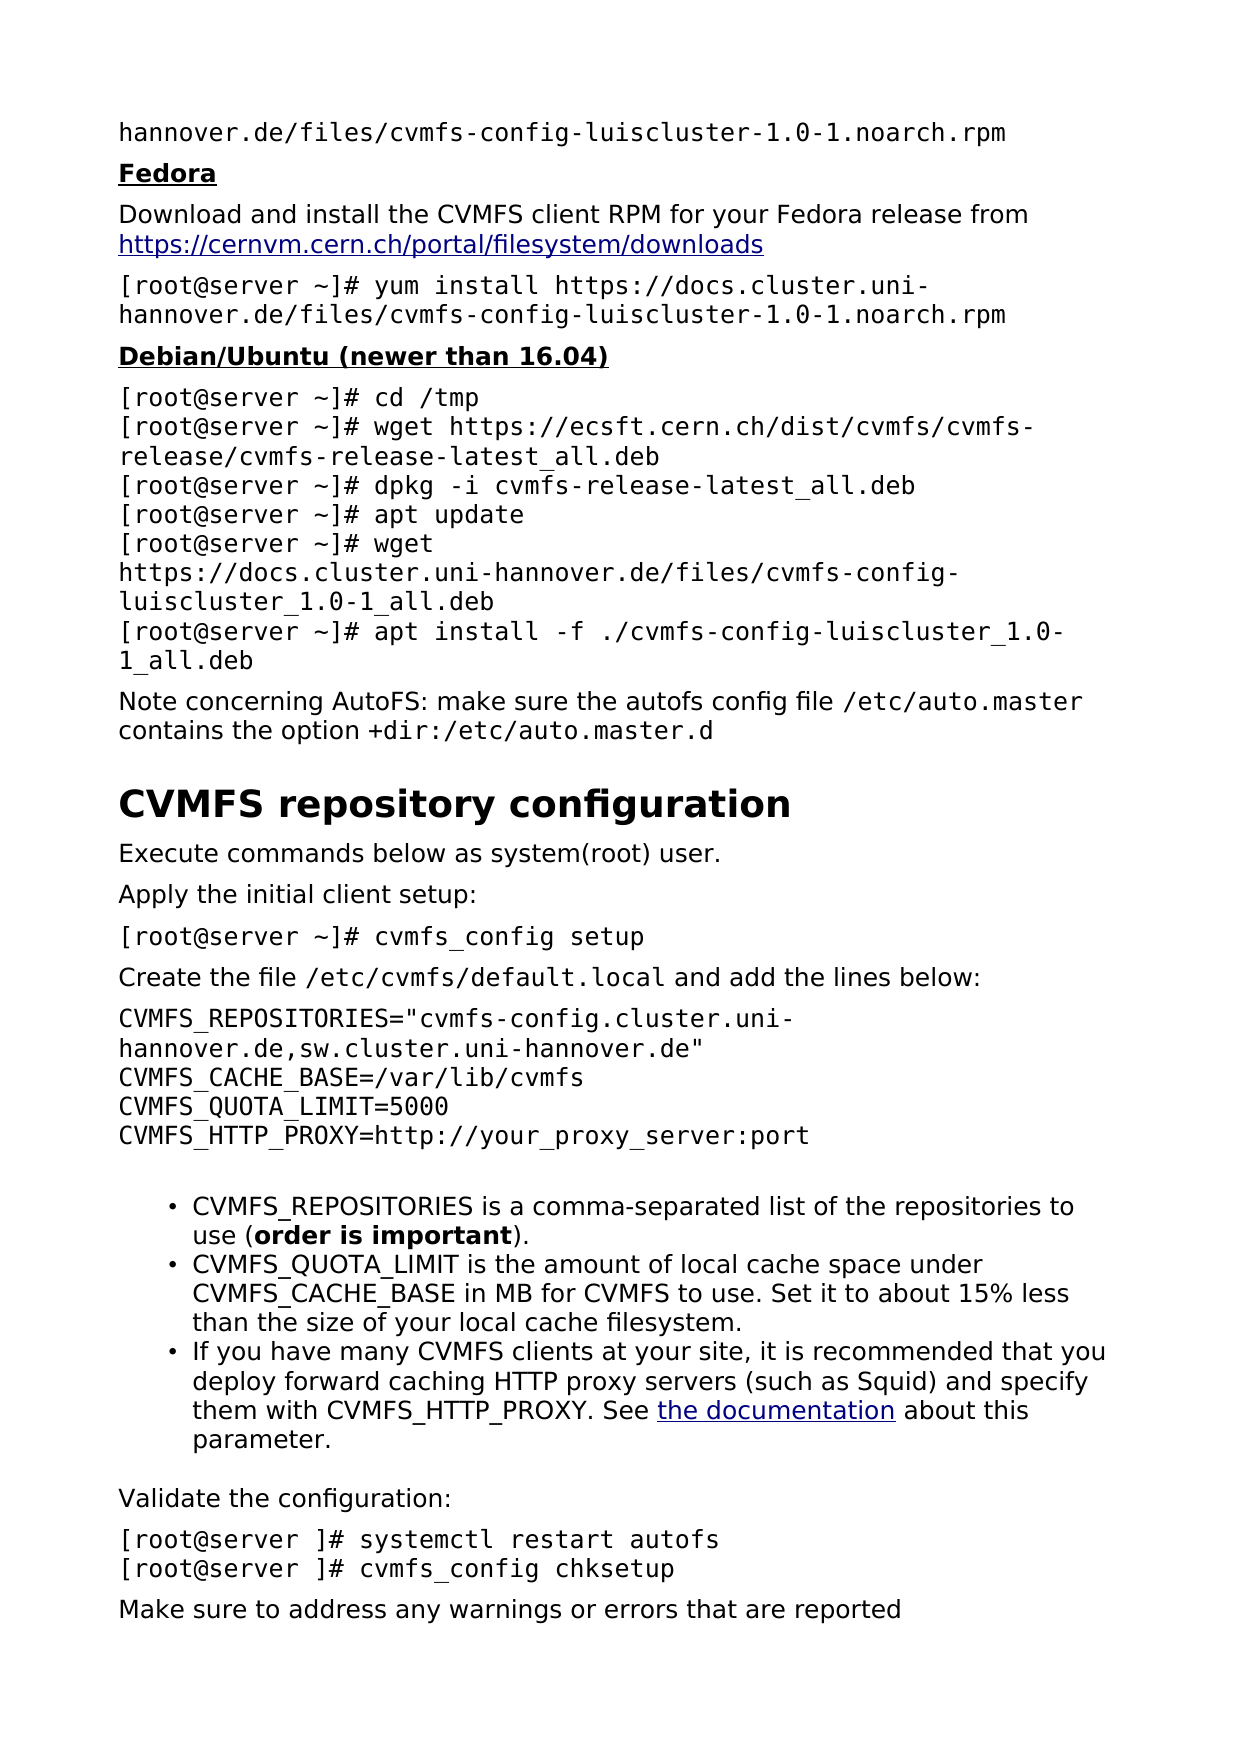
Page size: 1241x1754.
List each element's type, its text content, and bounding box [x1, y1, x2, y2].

text Make sure to address any warnings or errors that are reported [118, 1596, 1122, 1625]
text hannover.de/files/cvmfs-config-luiscluster-1.0-1.noarch.rpm [118, 118, 1122, 147]
text Execute commands below as system(root) user. [118, 839, 1122, 868]
text Apply the initial client setup: [118, 880, 1122, 909]
list CVMFS_REPOSITORIES is a comma-separated list of the repositories to use (order is important). [177, 1192, 1122, 1250]
text Download and install the CVMFS client RPM for your Fedora release from https://cernvm.cern.ch/portal/filesystem/downloads [118, 201, 1122, 259]
text Create the file /etc/cvmfs/default.local and add the lines below: [118, 963, 1122, 992]
text Fedora [118, 159, 1122, 188]
text Validate the configuration: [118, 1484, 1122, 1513]
text [root@server ~]# yum install https://docs.cluster.uni-hannover.de/files/cvmfs-config-luiscluster-1.0-1.noarch.rpm [118, 272, 1122, 330]
text CVMFS_REPOSITORIES="cvmfs-config.cluster.uni-hannover.de,sw.cluster.uni-hannover.de" CVMFS_CACHE_BASE=/var/lib/cvmfs CVMFS_QUOTA_LIMIT=5000 CVMFS_HTTP_PROXY=http://your_proxy_server:port [118, 1005, 1122, 1151]
text Note concerning AutoFS: make sure the autofs config file /etc/auto.master contains the option +dir:/etc/auto.master.d [118, 687, 1122, 745]
text [root@server ~]# cd /tmp [root@server ~]# wget https://ecsft.cern.ch/dist/cvmfs/cvmfs-release/cvmfs-release-latest_all.deb [root@server ~]# dpkg -i cvmfs-release-latest_all.deb [root@server ~]# apt update [root@server ~]# wget https://docs.cluster.uni-hannover.de/files/cvmfs-config-luiscluster_1.0-1_all.deb [root@server ~]# apt install -f ./cvmfs-config-luiscluster_1.0-1_all.deb [118, 383, 1122, 675]
list If you have many CVMFS clients at your site, it is recommended that you deploy forward caching HTTP proxy servers (such as Squid) and specify them with CVMFS_HTTP_PROXY. See the documentation about this parameter. [177, 1338, 1122, 1454]
subtitle CVMFS repository configuration [118, 783, 1122, 826]
text Debian/Ubuntu (newer than 16.04) [118, 342, 1122, 371]
text [root@server ~]# cvmfs_config setup [118, 922, 1122, 951]
text [root@server ]# systemctl restart autofs [root@server ]# cvmfs_config chksetup [118, 1525, 1122, 1584]
list CVMFS_QUOTA_LIMIT is the amount of local cache space under CVMFS_CACHE_BASE in MB for CVMFS to use. Set it to about 15% less than the size of your local cache filesystem. [177, 1250, 1122, 1338]
